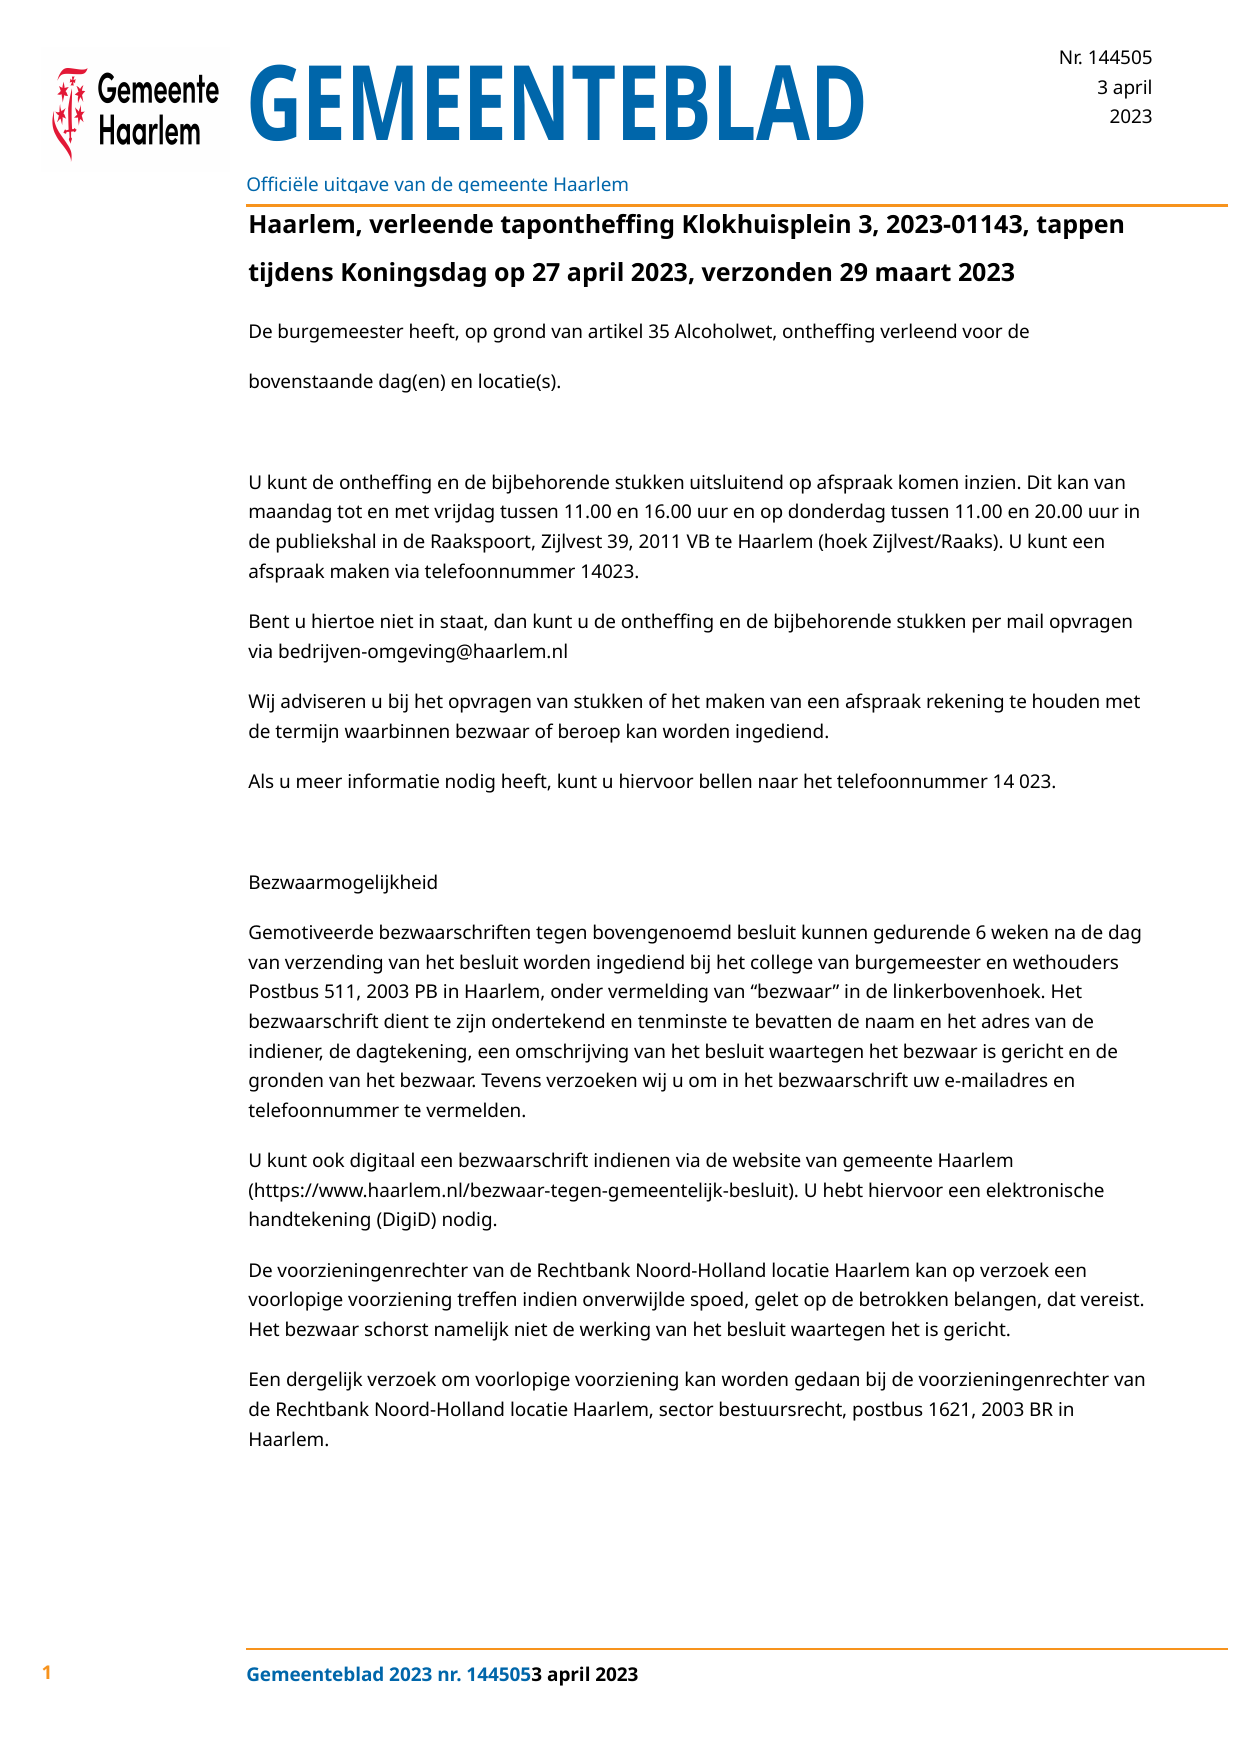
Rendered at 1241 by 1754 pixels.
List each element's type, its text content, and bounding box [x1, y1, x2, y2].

text Bent u hiertoe niet in staat, dan kunt u de ontheffing en de bijbehorende stukken per mail opvragen via bedrijven-omgeving@haarlem.nl [248, 608, 1152, 664]
text Een dergelijk verzoek om voorlopige voorziening kan worden gedaan bij de voorzieningenrechter van de Rechtbank Noord-Holland locatie Haarlem, sector bestuursrecht, postbus 1621, 2003 BR in Haarlem. [248, 1367, 1152, 1452]
text U kunt de ontheffing en de bijbehorende stukken uitsluitend op afspraak komen inzien. Dit kan van maandag tot en met vrijdag tussen 11.00 en 16.00 uur en op donderdag tussen 11.00 en 20.00 uur in de publiekshal in de Raakspoort, Zijlvest 39, 2011 VB te Haarlem (hoek Zijlvest/Raaks). U kunt een afspraak maken via telefoonnummer 14023. [248, 469, 1152, 584]
text Gemotiveerde bezwaarschriften tegen bovengenoemd besluit kunnen gedurende 6 weken na de dag van verzending van het besluit worden ingediend bij het college van burgemeester en wethouders Postbus 511, 2003 PB in Haarlem, onder vermelding van “bezwaar” in de linkerbovenhoek. Het bezwaarschrift dient te zijn ondertekend en tenminste te bevatten de naam en het adres van de indiener, de dagtekening, een omschrijving van het besluit waartegen het bezwaar is gericht en de gronden van het bezwaar. Tevens verzoeken wij u om in het bezwaarschrift uw e-mailadres en telefoonnummer te vermelden. [248, 919, 1152, 1123]
text De burgemeester heeft, op grond van artikel 35 Alcoholwet, ontheffing verleend voor de [248, 318, 1152, 344]
text U kunt ook digitaal een bezwaarschrift indienen via de website van gemeente Haarlem (https://www.haarlem.nl/bezwaar-tegen-gemeentelijk-besluit). U hebt hiervoor een elektronische handtekening (DigiD) nodig. [248, 1147, 1152, 1232]
picture [41, 47, 231, 172]
text Wij adviseren u bij het opvragen van stukken of het maken van een afspraak rekening te houden met de termijn waarbinnen bezwaar of beroep kan worden ingediend. [248, 688, 1152, 744]
text Haarlem, verleende tapontheffing Klokhuisplein 3, 2023-01143, tappen tijdens Koningsdag op 27 april 2023, verzonden 29 maart 2023 [248, 207, 1152, 288]
text De voorzieningenrechter van de Rechtbank Noord-Holland locatie Haarlem kan op verzoek een voorlopige voorziening treffen indien onverwijlde spoed, gelet op de betrokken belangen, dat vereist. Het bezwaar schorst namelijk niet de werking van het besluit waartegen het is gericht. [248, 1257, 1152, 1342]
text Als u meer informatie nodig heeft, kunt u hiervoor bellen naar het telefoonnummer 14 023. [248, 768, 1152, 794]
text Bezwaarmogelijkheid [248, 869, 1152, 895]
text bovenstaande dag(en) en locatie(s). [248, 368, 1152, 394]
